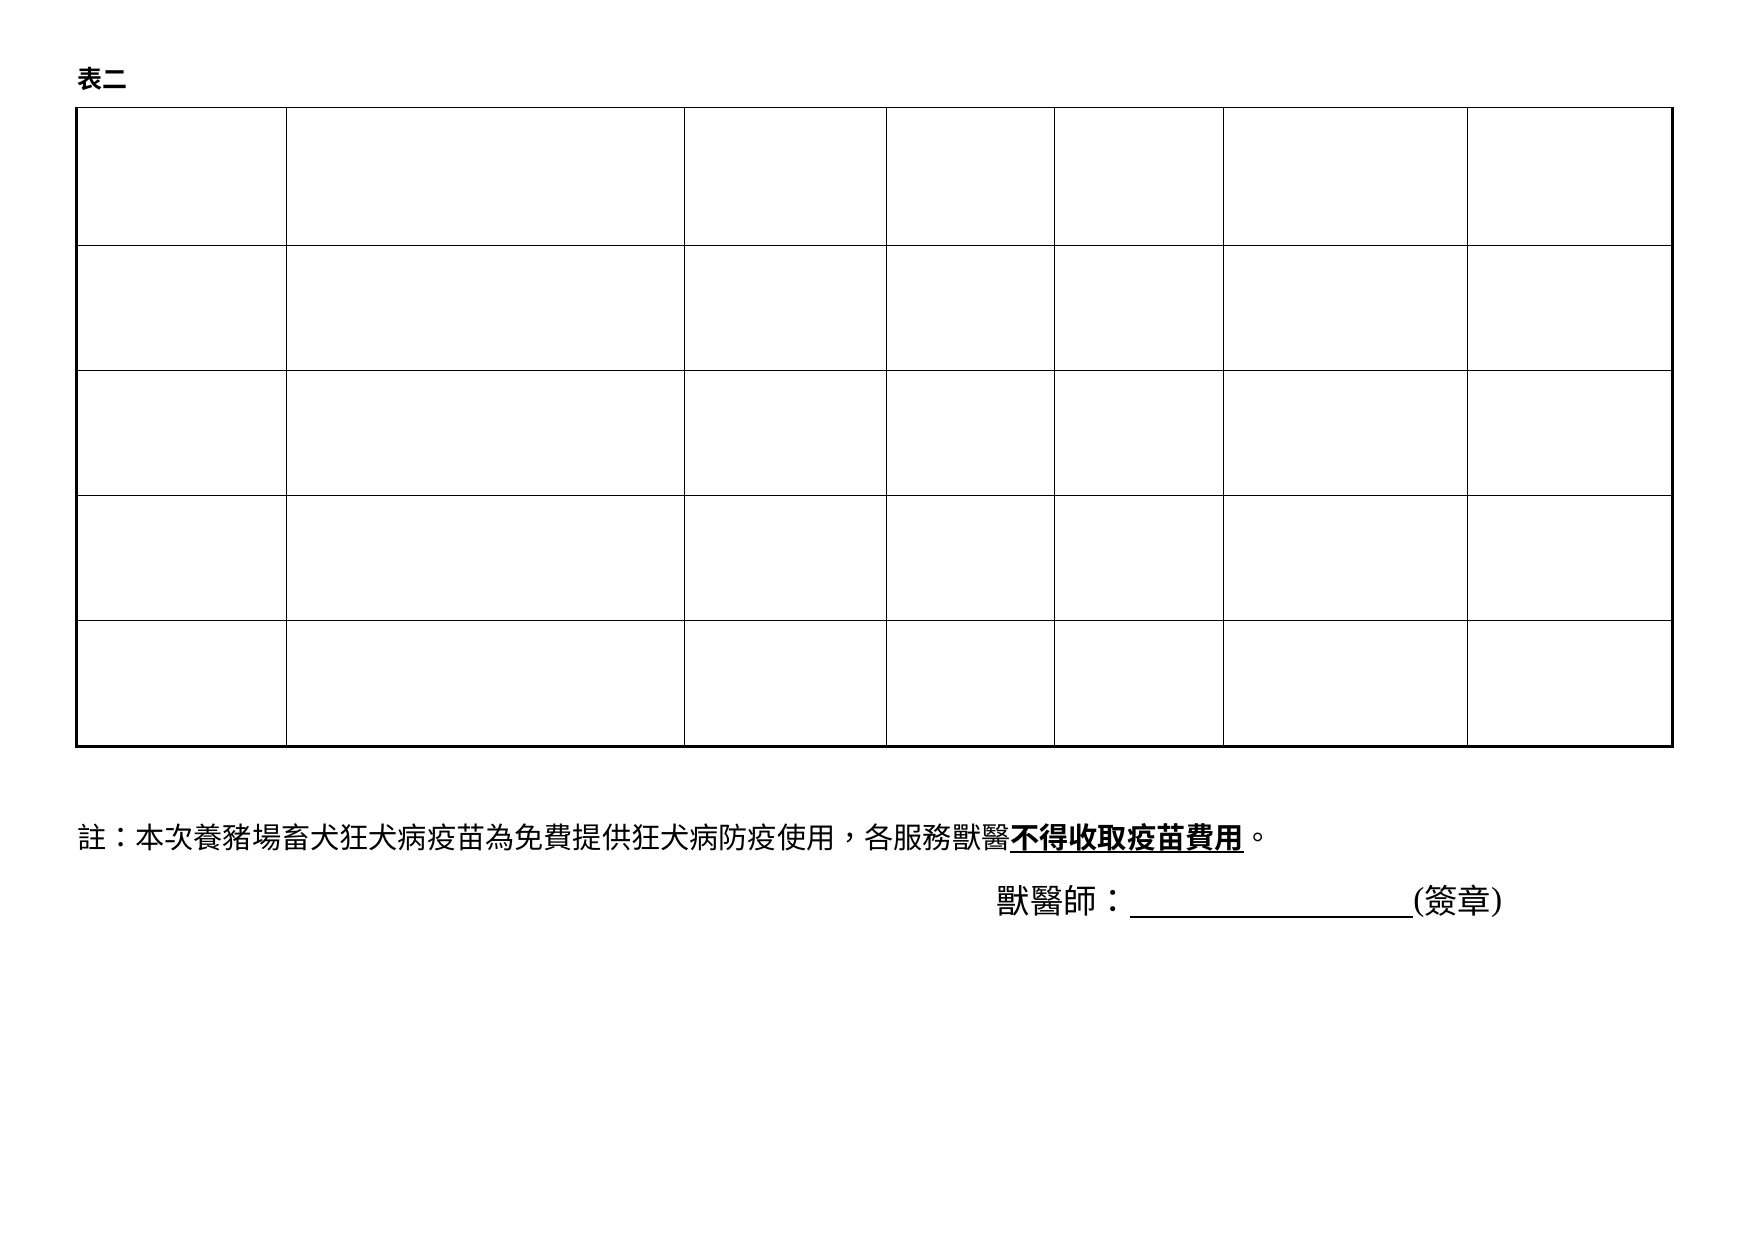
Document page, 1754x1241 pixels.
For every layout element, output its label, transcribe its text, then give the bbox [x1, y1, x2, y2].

table_cell [685, 621, 886, 745]
table_cell [1055, 621, 1223, 745]
table_cell [287, 108, 684, 245]
table_cell [1468, 371, 1671, 495]
table_cell [287, 496, 684, 620]
table_cell [887, 371, 1054, 495]
table_cell [685, 496, 886, 620]
table_cell [287, 371, 684, 495]
table_cell [1468, 621, 1671, 745]
table_cell [287, 246, 684, 370]
table_cell [78, 108, 286, 245]
table_cell [887, 108, 1054, 245]
table_cell [78, 246, 286, 370]
table_cell [1055, 496, 1223, 620]
table_cell [78, 621, 286, 745]
table_cell [685, 246, 886, 370]
table_cell [287, 621, 684, 745]
table_cell [1224, 108, 1467, 245]
table_cell [1224, 371, 1467, 495]
table_cell [1055, 371, 1223, 495]
table_cell [887, 496, 1054, 620]
table_cell [887, 621, 1054, 745]
table_cell [1468, 246, 1671, 370]
table_cell [78, 371, 286, 495]
table_cell [1468, 108, 1671, 245]
table_cell [1224, 621, 1467, 745]
table_cell [1224, 496, 1467, 620]
table_cell [78, 496, 286, 620]
table_cell [887, 246, 1054, 370]
table_cell [1468, 496, 1671, 620]
table_cell [1224, 246, 1467, 370]
table_cell [1055, 246, 1223, 370]
text 註：本次養豬場畜犬狂犬病疫苗為免費提供狂犬病防疫使用，各服務獸醫不得收取疫苗費用。 [77, 794, 1502, 857]
table_cell [1055, 108, 1223, 245]
table_cell [685, 371, 886, 495]
text 獸醫師： (簽章) [77, 857, 1502, 919]
table_cell [685, 108, 886, 245]
